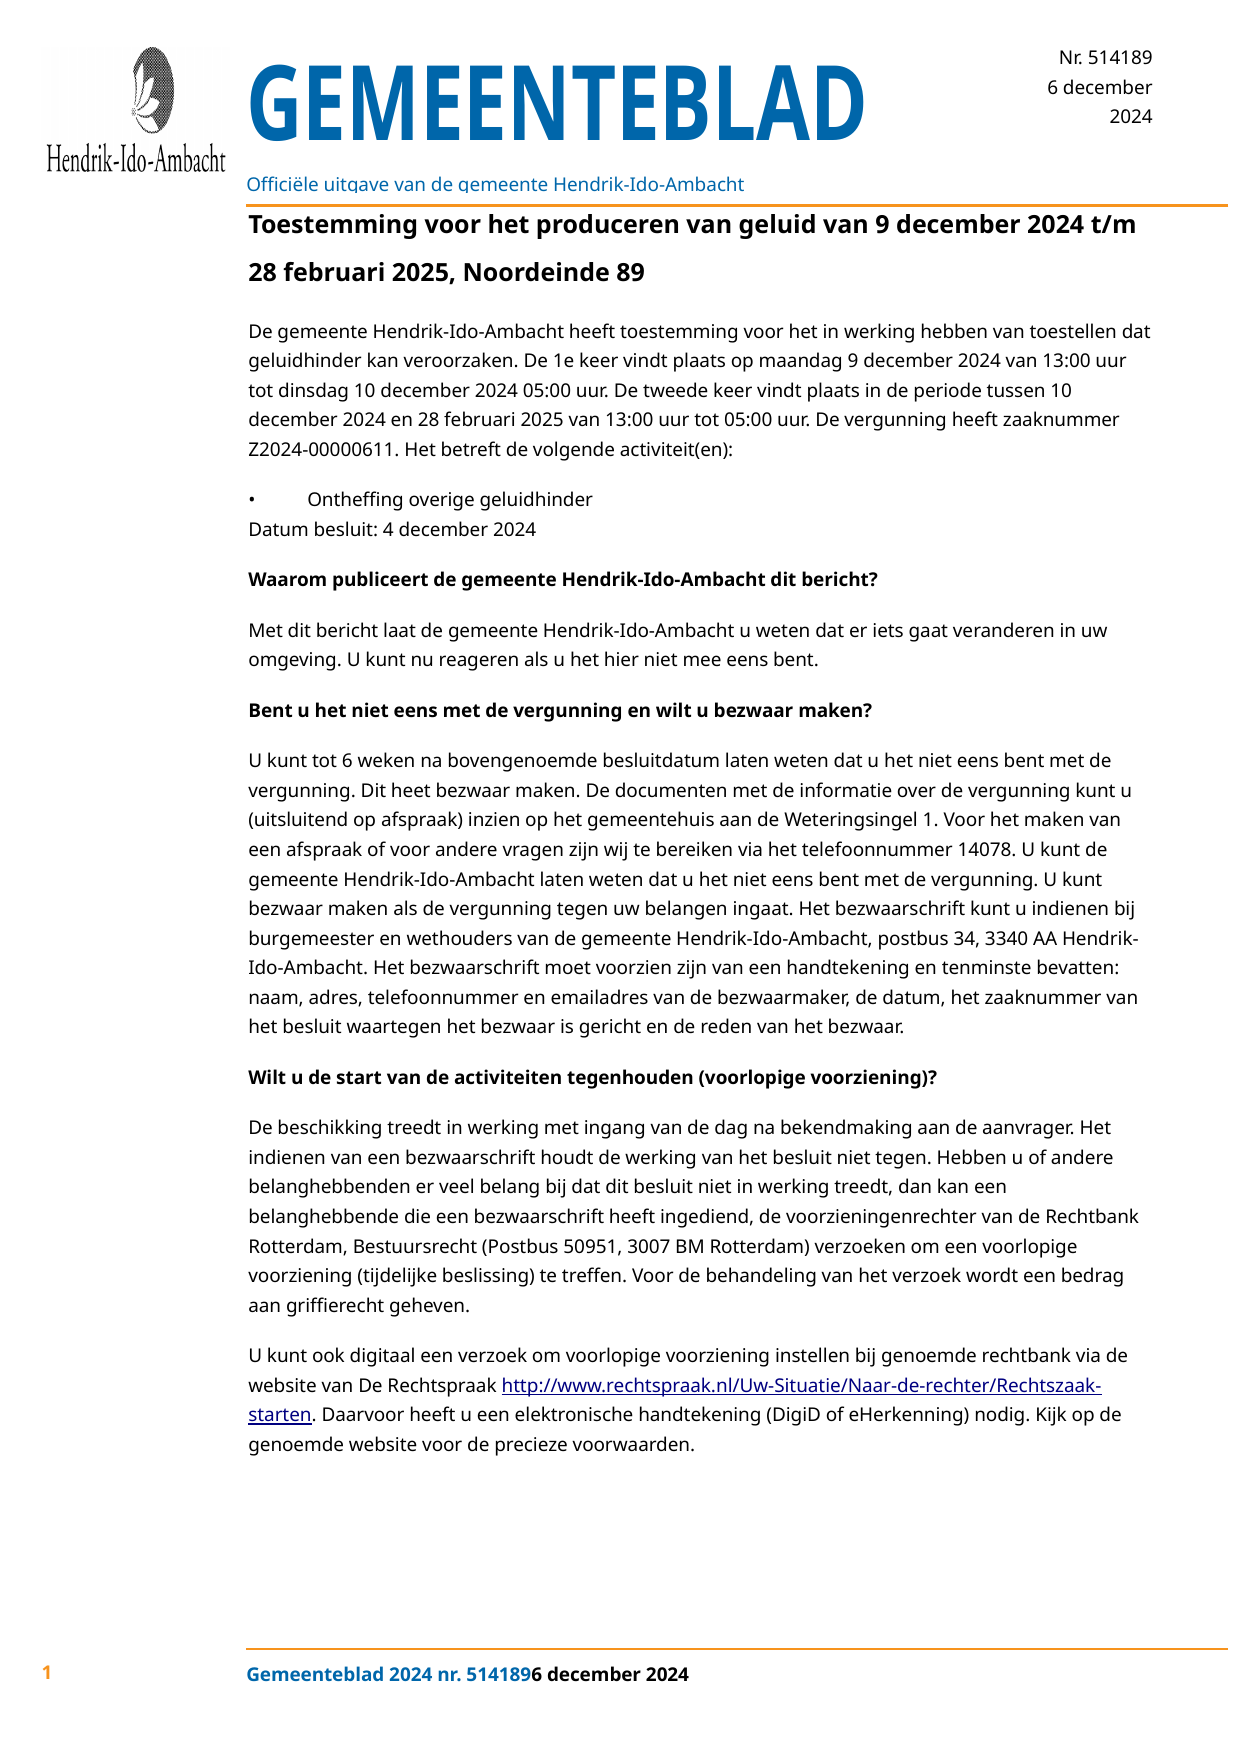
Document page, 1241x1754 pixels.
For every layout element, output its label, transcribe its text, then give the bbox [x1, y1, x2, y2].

list Ontheffing overige geluidhinder [248, 487, 1152, 512]
text Toestemming voor het produceren van geluid van 9 december 2024 t/m 28 februari 2025, Noordeinde 89 [248, 207, 1152, 288]
text De beschikking treedt in werking met ingang van de dag na bekendmaking aan de aanvrager. Het indienen van een bezwaarschrift houdt de werking van het besluit niet tegen. Hebben u of andere belanghebbenden er veel belang bij dat dit besluit niet in werking treedt, dan kan een belanghebbende die een bezwaarschrift heeft ingediend, de voorzieningenrechter van de Rechtbank Rotterdam, Bestuursrecht (Postbus 50951, 3007 BM Rotterdam) verzoeken om een voorlopige voorziening (tijdelijke beslissing) te treffen. Voor de behandeling van het verzoek wordt een bedrag aan griffierecht geheven. [248, 1114, 1152, 1318]
text U kunt tot 6 weken na bovengenoemde besluitdatum laten weten dat u het niet eens bent met de vergunning. Dit heet bezwaar maken. De documenten met de informatie over de vergunning kunt u (uitsluitend op afspraak) inzien op het gemeentehuis aan de Weteringsingel 1. Voor het maken van een afspraak of voor andere vragen zijn wij te bereiken via het telefoonnummer 14078. U kunt de gemeente Hendrik-Ido-Ambacht laten weten dat u het niet eens bent met de vergunning. U kunt bezwaar maken als de vergunning tegen uw belangen ingaat. Het bezwaarschrift kunt u indienen bij burgemeester en wethouders van de gemeente Hendrik-Ido-Ambacht, postbus 34, 3340 AA Hendrik-Ido-Ambacht. Het bezwaarschrift moet voorzien zijn van een handtekening en tenminste bevatten: naam, adres, telefoonnummer en emailadres van de bezwaarmaker, de datum, het zaaknummer van het besluit waartegen het bezwaar is gericht en de reden van het bezwaar. [248, 747, 1152, 1039]
text Waarom publiceert de gemeente Hendrik-Ido-Ambacht dit bericht? [248, 567, 1152, 592]
text De gemeente Hendrik-Ido-Ambacht heeft toestemming voor het in werking hebben van toestellen dat geluidhinder kan veroorzaken. De 1e keer vindt plaats op maandag 9 december 2024 van 13:00 uur tot dinsdag 10 december 2024 05:00 uur. De tweede keer vindt plaats in de periode tussen 10 december 2024 en 28 februari 2025 van 13:00 uur tot 05:00 uur. De vergunning heeft zaaknummer Z2024-00000611. Het betreft de volgende activiteit(en): [248, 318, 1152, 462]
text Met dit bericht laat de gemeente Hendrik-Ido-Ambacht u weten dat er iets gaat veranderen in uw omgeving. U kunt nu reageren als u het hier niet mee eens bent. [248, 617, 1152, 672]
text Bent u het niet eens met de vergunning en wilt u bezwaar maken? [248, 697, 1152, 723]
text U kunt ook digitaal een verzoek om voorlopige voorziening instellen bij genoemde rechtbank via de website van De Rechtspraak http://www.rechtspraak.nl/Uw-Situatie/Naar-de-rechter/Rechtszaak-starten. Daarvoor heeft u een elektronische handtekening (DigiD of eHerkenning) nodig. Kijk op de genoemde website voor de precieze voorwaarden. [248, 1342, 1152, 1457]
text Datum besluit: 4 december 2024 [248, 516, 1152, 542]
picture [41, 47, 231, 172]
text Wilt u de start van de activiteiten tegenhouden (voorlopige voorziening)? [248, 1064, 1152, 1090]
